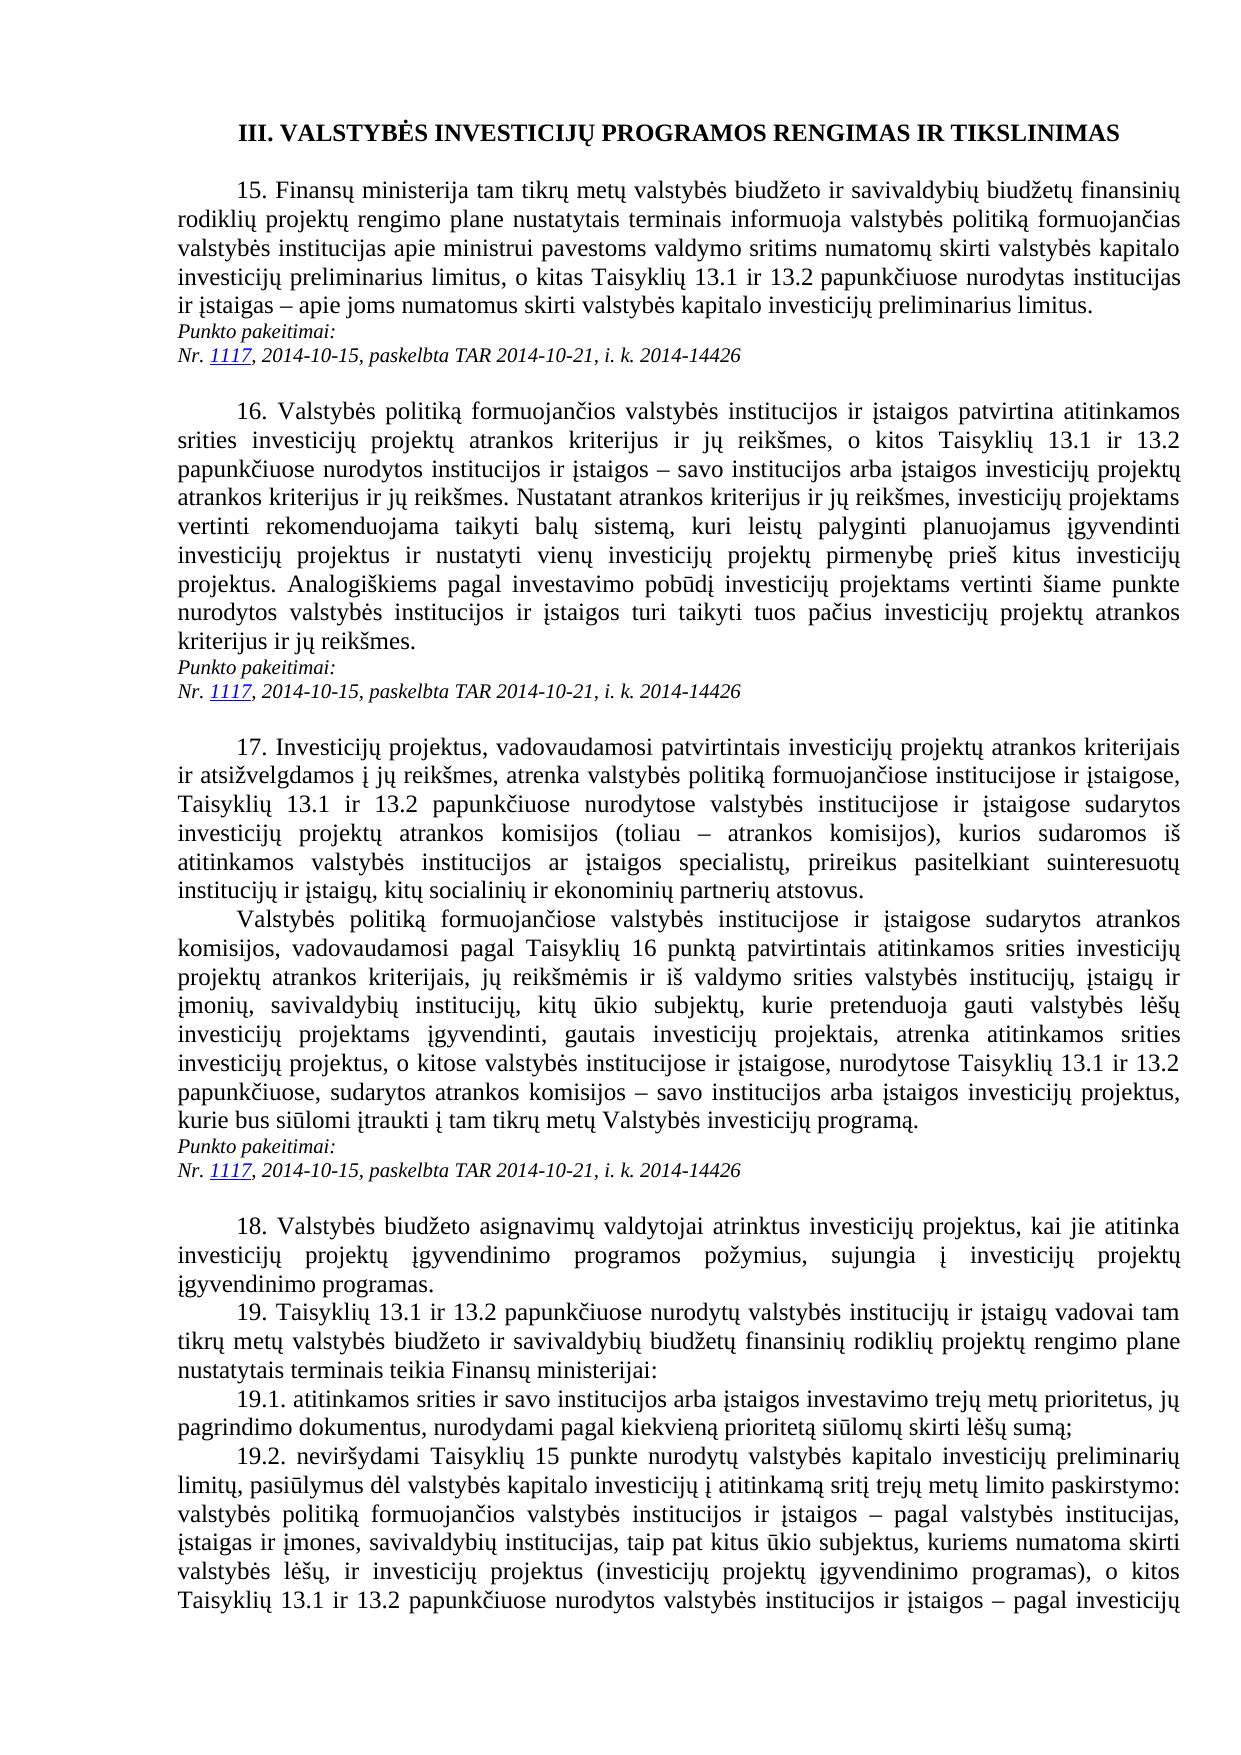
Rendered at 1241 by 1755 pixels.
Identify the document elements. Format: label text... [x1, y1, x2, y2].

text Nr. 1117, 2014-10-15, paskelbta TAR 2014-10-21, i. k. 2014-14426 [177, 343, 1181, 367]
text 15. Finansų ministerija tam tikrų metų valstybės biudžeto ir savivaldybių biudžetų finansinių rodiklių projektų rengimo plane nustatytais terminais informuoja valstybės politiką formuojančias valstybės institucijas apie ministrui pavestoms valdymo sritims numatomų skirti valstybės kapitalo investicijų preliminarius limitus, o kitas Taisyklių 13.1 ir 13.2 papunkčiuose nurodytas institucijas ir įstaigas – apie joms numatomus skirti valstybės kapitalo investicijų preliminarius limitus. [177, 176, 1181, 319]
text Nr. 1117, 2014-10-15, paskelbta TAR 2014-10-21, i. k. 2014-14426 [177, 679, 1181, 703]
text 19. Taisyklių 13.1 ir 13.2 papunkčiuose nurodytų valstybės institucijų ir įstaigų vadovai tam tikrų metų valstybės biudžeto ir savivaldybių biudžetų finansinių rodiklių projektų rengimo plane nustatytais terminais teikia Finansų ministerijai: [177, 1297, 1181, 1384]
text Valstybės politiką formuojančiose valstybės institucijose ir įstaigose sudarytos atrankos komisijos, vadovaudamosi pagal Taisyklių 16 punktą patvirtintais atitinkamos srities investicijų projektų atrankos kriterijais, jų reikšmėmis ir iš valdymo srities valstybės institucijų, įstaigų ir įmonių, savivaldybių institucijų, kitų ūkio subjektų, kurie pretenduoja gauti valstybės lėšų investicijų projektams įgyvendinti, gautais investicijų projektais, atrenka atitinkamos srities investicijų projektus, o kitose valstybės institucijose ir įstaigose, nurodytose Taisyklių 13.1 ir 13.2 papunkčiuose, sudarytos atrankos komisijos – savo institucijos arba įstaigos investicijų projektus, kurie bus siūlomi įtraukti į tam tikrų metų Valstybės investicijų programą. [177, 904, 1181, 1134]
text 17. Investicijų projektus, vadovaudamosi patvirtintais investicijų projektų atrankos kriterijais ir atsižvelgdamos į jų reikšmes, atrenka valstybės politiką formuojančiose institucijose ir įstaigose, Taisyklių 13.1 ir 13.2 papunkčiuose nurodytose valstybės institucijose ir įstaigose sudarytos investicijų projektų atrankos komisijos (toliau – atrankos komisijos), kurios sudaromos iš atitinkamos valstybės institucijos ar įstaigos specialistų, prireikus pasitelkiant suinteresuotų institucijų ir įstaigų, kitų socialinių ir ekonominių partnerių atstovus. [177, 732, 1181, 904]
text III. VALSTYBĖS INVESTICIJŲ PROGRAMOS RENGIMAS IR TIKSLINIMAS [177, 118, 1181, 147]
text 16. Valstybės politiką formuojančios valstybės institucijos ir įstaigos patvirtina atitinkamos srities investicijų projektų atrankos kriterijus ir jų reikšmes, o kitos Taisyklių 13.1 ir 13.2 papunkčiuose nurodytos institucijos ir įstaigos – savo institucijos arba įstaigos investicijų projektų atrankos kriterijus ir jų reikšmes. Nustatant atrankos kriterijus ir jų reikšmes, investicijų projektams vertinti rekomenduojama taikyti balų sistemą, kuri leistų palyginti planuojamus įgyvendinti investicijų projektus ir nustatyti vienų investicijų projektų pirmenybę prieš kitus investicijų projektus. Analogiškiems pagal investavimo pobūdį investicijų projektams vertinti šiame punkte nurodytos valstybės institucijos ir įstaigos turi taikyti tuos pačius investicijų projektų atrankos kriterijus ir jų reikšmes. [177, 396, 1181, 655]
text 18. Valstybės biudžeto asignavimų valdytojai atrinktus investicijų projektus, kai jie atitinka investicijų projektų įgyvendinimo programos požymius, sujungia į investicijų projektų įgyvendinimo programas. [177, 1211, 1181, 1297]
text Nr. 1117, 2014-10-15, paskelbta TAR 2014-10-21, i. k. 2014-14426 [177, 1158, 1181, 1182]
text 19.2. neviršydami Taisyklių 15 punkte nurodytų valstybės kapitalo investicijų preliminarių limitų, pasiūlymus dėl valstybės kapitalo investicijų į atitinkamą sritį trejų metų limito paskirstymo: valstybės politiką formuojančios valstybės institucijos ir įstaigos – pagal valstybės institucijas, įstaigas ir įmones, savivaldybių institucijas, taip pat kitus ūkio subjektus, kuriems numatoma skirti valstybės lėšų, ir investicijų projektus (investicijų projektų įgyvendinimo programas), o kitos Taisyklių 13.1 ir 13.2 papunkčiuose nurodytos valstybės institucijos ir įstaigos – pagal investicijų [177, 1441, 1181, 1614]
text Punkto pakeitimai: [177, 319, 1181, 343]
text 19.1. atitinkamos srities ir savo institucijos arba įstaigos investavimo trejų metų prioritetus, jų pagrindimo dokumentus, nurodydami pagal kiekvieną prioritetą siūlomų skirti lėšų sumą; [177, 1384, 1181, 1441]
text Punkto pakeitimai: [177, 655, 1181, 679]
text Punkto pakeitimai: [177, 1134, 1181, 1158]
